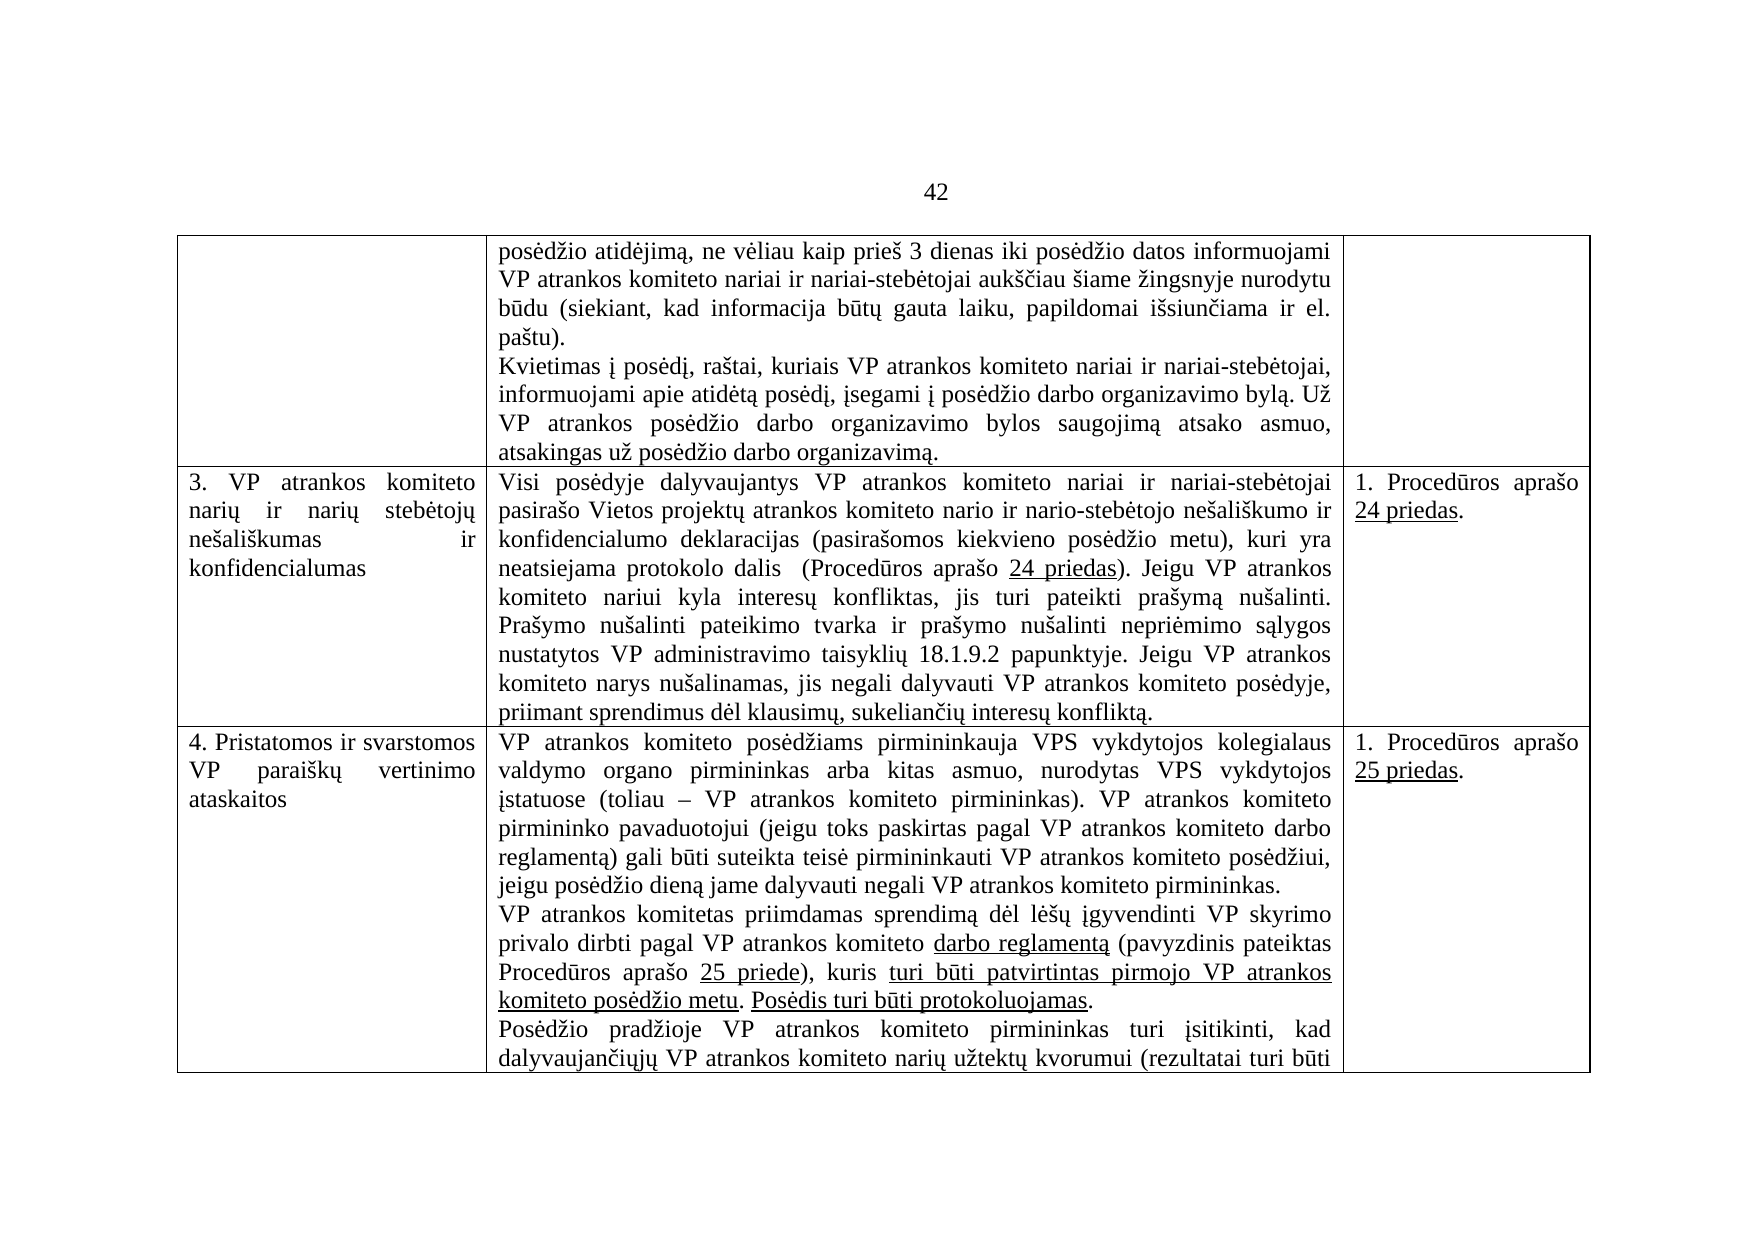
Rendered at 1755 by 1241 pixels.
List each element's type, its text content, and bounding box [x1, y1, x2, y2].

table_cell posėdžio atidėjimą, ne vėliau kaip prieš 3 dienas iki posėdžio datos informuojami VP atrankos komiteto nariai ir nariai-stebėtojai aukščiau šiame žingsnyje nurodytu būdu (siekiant, kad informacija būtų gauta laiku, papildomai išsiunčiama ir el. paštu). Kvietimas į posėdį, raštai, kuriais VP atrankos komiteto nariai ir nariai-stebėtojai, informuojami apie atidėtą posėdį, įsegami į posėdžio darbo organizavimo bylą. Už VP atrankos posėdžio darbo organizavimo bylos saugojimą atsako asmuo, atsakingas už posėdžio darbo organizavimą. [487, 236, 1343, 466]
table_cell [1344, 236, 1589, 466]
table_cell VP atrankos komiteto posėdžiams pirmininkauja VPS vykdytojos kolegialaus valdymo organo pirmininkas arba kitas asmuo, nurodytas VPS vykdytojos įstatuose (toliau – VP atrankos komiteto pirmininkas). VP atrankos komiteto pirmininko pavaduotojui (jeigu toks paskirtas pagal VP atrankos komiteto darbo reglamentą) gali būti suteikta teisė pirmininkauti VP atrankos komiteto posėdžiui, jeigu posėdžio dieną jame dalyvauti negali VP atrankos komiteto pirmininkas. VP atrankos komitetas priimdamas sprendimą dėl lėšų įgyvendinti VP skyrimo privalo dirbti pagal VP atrankos komiteto darbo reglamentą (pavyzdinis pateiktas Procedūros aprašo 25 priede), kuris turi būti patvirtintas pirmojo VP atrankos komiteto posėdžio metu. Posėdis turi būti protokoluojamas. Posėdžio pradžioje VP atrankos komiteto pirmininkas turi įsitikinti, kad dalyvaujančiųjų VP atrankos komiteto narių užtektų kvorumui (rezultatai turi būti [487, 727, 1343, 1072]
table_cell Visi posėdyje dalyvaujantys VP atrankos komiteto nariai ir nariai-stebėtojai pasirašo Vietos projektų atrankos komiteto nario ir nario-stebėtojo nešališkumo ir konfidencialumo deklaracijas (pasirašomos kiekvieno posėdžio metu), kuri yra neatsiejama protokolo dalis (Procedūros aprašo 24 priedas). Jeigu VP atrankos komiteto nariui kyla interesų konfliktas, jis turi pateikti prašymą nušalinti. Prašymo nušalinti pateikimo tvarka ir prašymo nušalinti nepriėmimo sąlygos nustatytos VP administravimo taisyklių 18.1.9.2 papunktyje. Jeigu VP atrankos komiteto narys nušalinamas, jis negali dalyvauti VP atrankos komiteto posėdyje, priimant sprendimus dėl klausimų, sukeliančių interesų konfliktą. [487, 467, 1343, 726]
table_cell 1. Procedūros aprašo 24 priedas. [1344, 467, 1589, 726]
table_cell 4. Pristatomos ir svarstomos VP paraiškų vertinimo ataskaitos [178, 727, 486, 1072]
table_cell 3. VP atrankos komiteto narių ir narių stebėtojų nešališkumas ir konfidencialumas [178, 467, 486, 726]
table_cell [178, 236, 486, 466]
table_cell 1. Procedūros aprašo 25 priedas. [1344, 727, 1589, 1072]
